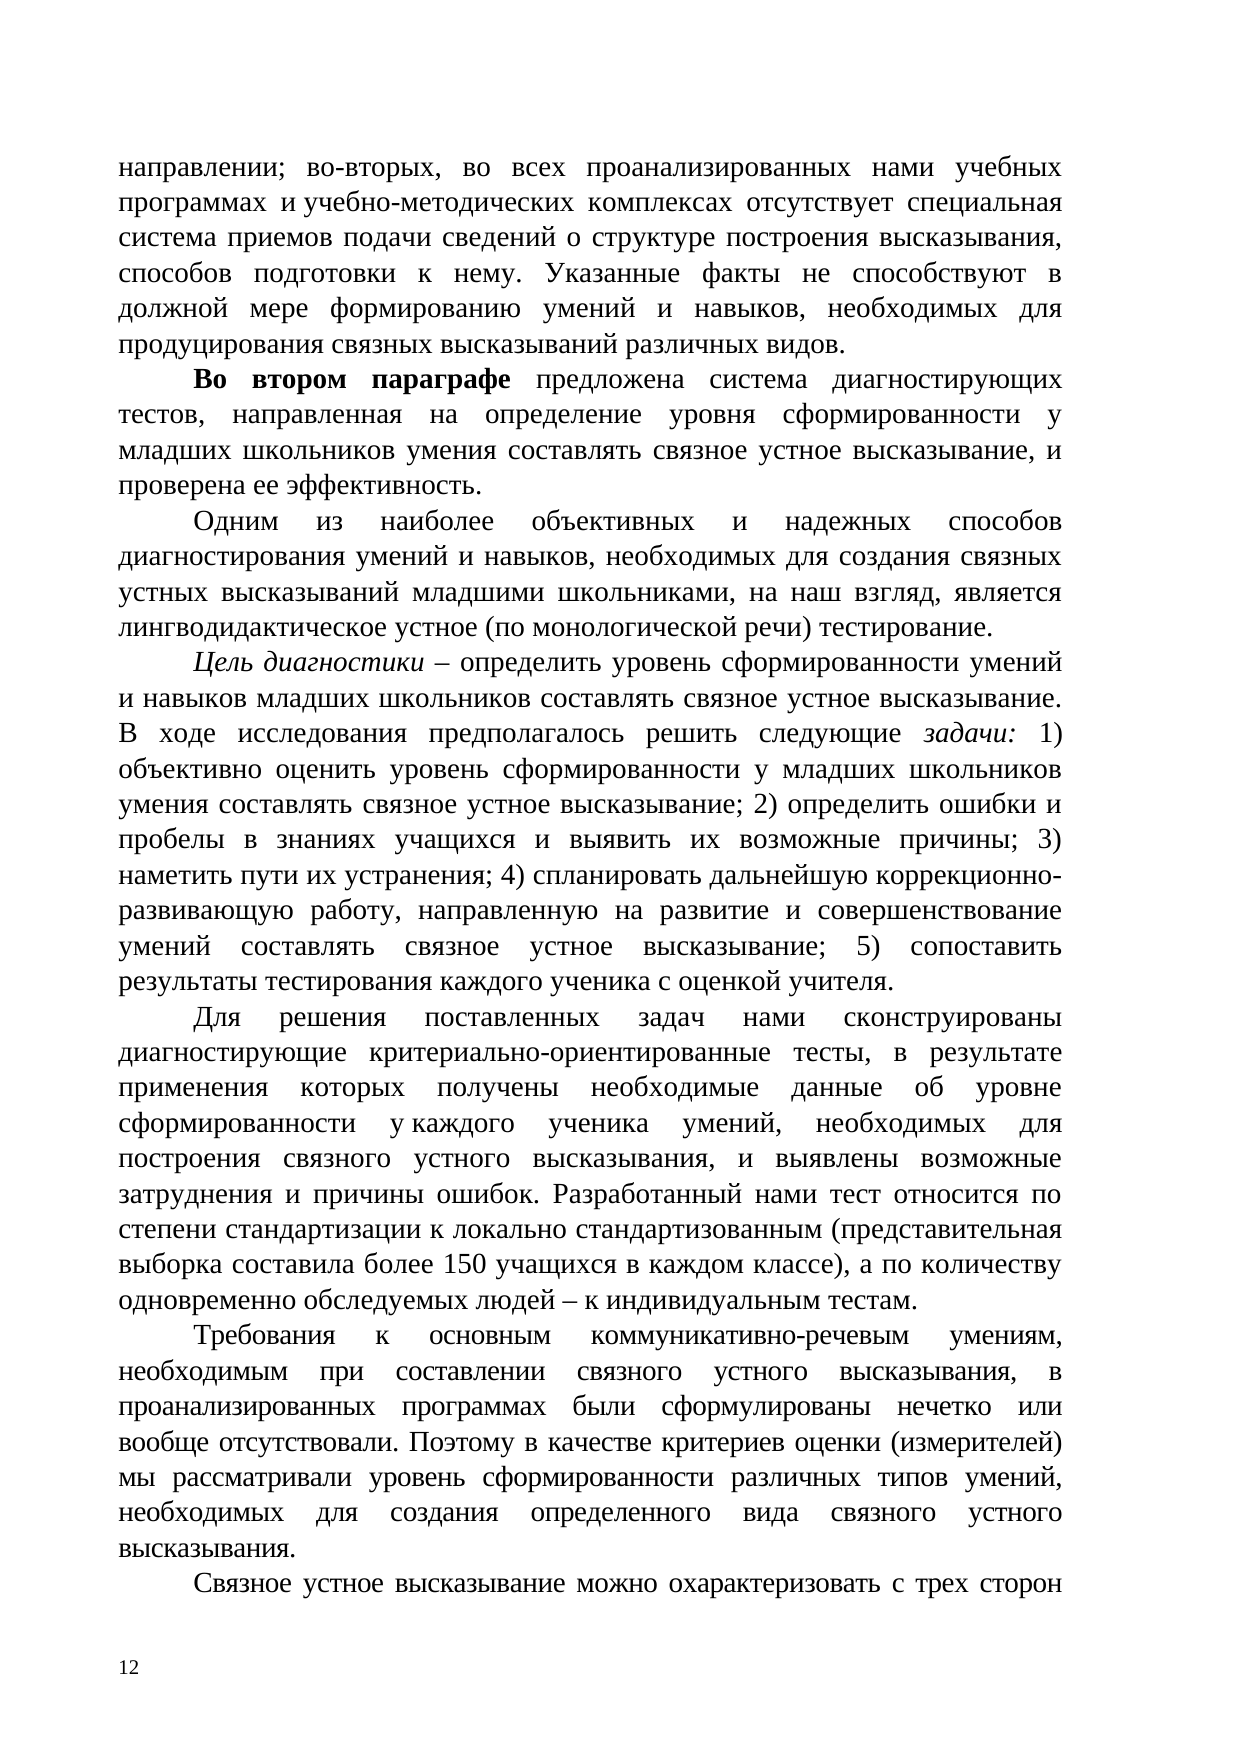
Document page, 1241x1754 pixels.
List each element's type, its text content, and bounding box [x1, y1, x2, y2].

text Цель диагностики – определить уровень сформированности умений и навыков младших школьников составлять связное устное высказывание. В ходе исследования предполагалось решить следующие задачи: 1) объективно оценить уровень сформированности у младших школьников умения составлять связное устное высказывание; 2) определить ошибки и пробелы в знаниях учащихся и выявить их возможные причины; 3) наметить пути их устранения; 4) спланировать дальнейшую коррекционно-развивающую работу, направленную на развитие и совершенствование умений составлять связное устное высказывание; 5) сопоставить результаты тестирования каждого ученика с оценкой учителя. [118, 643, 1063, 998]
text Одним из наиболее объективных и надежных способов диагностирования умений и навыков, необходимых для создания связных устных высказываний младшими школьниками, на наш взгляд, является лингводидактическое устное (по монологической речи) тестирование. [118, 502, 1063, 643]
text Для решения поставленных задач нами сконструированы диагностирующие критериально-ориентированные тесты, в результате применения которых получены необходимые данные об уровне сформированности у каждого ученика умений, необходимых для построения связного устного высказывания, и выявлены возможные затруднения и причины ошибок. Разработанный нами тест относится по степени стандартизации к локально стандартизованным (представительная выборка составила более 150 учащихся в каждом классе), а по количеству одновременно обследуемых людей – к индивидуальным тестам. [118, 998, 1063, 1316]
text направлении; во-вторых, во всех проанализированных нами учебных программах и учебно-методических комплексах отсутствует специальная система приемов подачи сведений о структуре построения высказывания, способов подготовки к нему. Указанные факты не способствуют в должной мере формированию умений и навыков, необходимых для продуцирования связных высказываний различных видов. [118, 148, 1063, 360]
text Во втором параграфе предложена система диагностирующих тестов, направленная на определение уровня сформированности у младших школьников умения составлять связное устное высказывание, и проверена ее эффективность. [118, 360, 1063, 502]
text Требования к основным коммуникативно-речевым умениям, необходимым при составлении связного устного высказывания, в проанализированных программах были сформулированы нечетко или вообще отсутствовали. Поэтому в качестве критериев оценки (измерителей) мы рассматривали уровень сформированности различных типов умений, необходимых для создания определенного вида связного устного высказывания. [118, 1316, 1063, 1564]
text Связное устное высказывание можно охарактеризовать с трех сторон [118, 1564, 1063, 1600]
